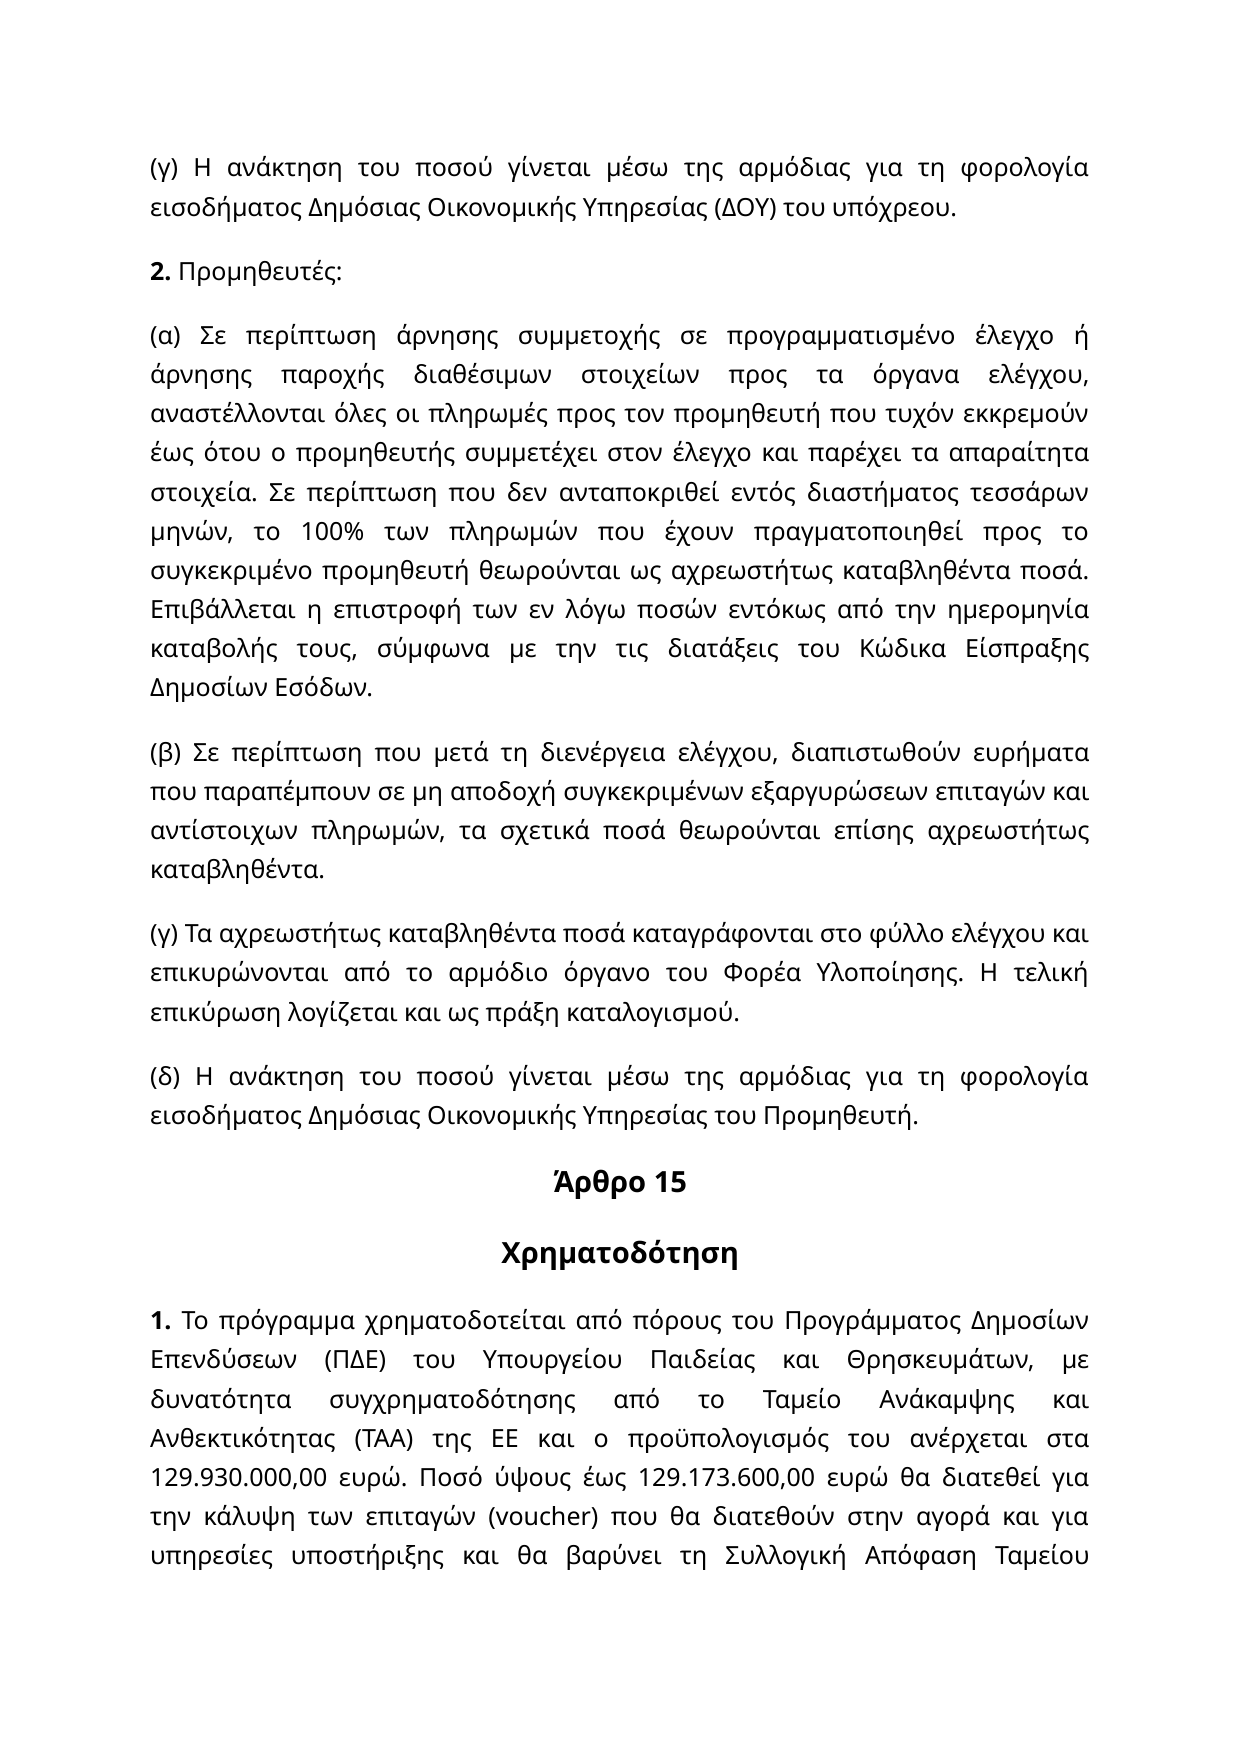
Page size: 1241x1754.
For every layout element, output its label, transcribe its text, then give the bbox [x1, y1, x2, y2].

text (β) Σε περίπτωση που μετά τη διενέργεια ελέγχου, διαπιστωθούν ευρήματα που παραπέμπουν σε μη αποδοχή συγκεκριμένων εξαργυρώσεων επιταγών και αντίστοιχων πληρωμών, τα σχετικά ποσά θεωρούνται επίσης αχρεωστήτως καταβληθέντα. [150, 734, 1090, 886]
text (γ) Τα αχρεωστήτως καταβληθέντα ποσά καταγράφονται στο φύλλο ελέγχου και επικυρώνονται από το αρμόδιο όργανο του Φορέα Υλοποίησης. Η τελική επικύρωση λογίζεται και ως πράξη καταλογισμού. [150, 916, 1090, 1028]
subtitle Άρθρο 15 [150, 1162, 1090, 1201]
subtitle Χρηματοδότηση [150, 1232, 1090, 1272]
text 2. Προμηθευτές: [150, 253, 1090, 287]
text (γ) Η ανάκτηση του ποσού γίνεται μέσω της αρμόδιας για τη φορολογία εισοδήματος Δημόσιας Οικονομικής Υπηρεσίας (ΔΟΥ) του υπόχρεου. [150, 150, 1090, 223]
text (α) Σε περίπτωση άρνησης συμμετοχής σε προγραμματισμένο έλεγχο ή άρνησης παροχής διαθέσιμων στοιχείων προς τα όργανα ελέγχου, αναστέλλονται όλες οι πληρωμές προς τον προμηθευτή που τυχόν εκκρεμούν έως ότου ο προμηθευτής συμμετέχει στον έλεγχο και παρέχει τα απαραίτητα στοιχεία. Σε περίπτωση που δεν ανταποκριθεί εντός διαστήματος τεσσάρων μηνών, το 100% των πληρωμών που έχουν πραγματοποιηθεί προς το συγκεκριμένο προμηθευτή θεωρούνται ως αχρεωστήτως καταβληθέντα ποσά. Επιβάλλεται η επιστροφή των εν λόγω ποσών εντόκως από την ημερομηνία καταβολής τους, σύμφωνα με την τις διατάξεις του Κώδικα Είσπραξης Δημοσίων Εσόδων. [150, 317, 1090, 704]
text (δ) Η ανάκτηση του ποσού γίνεται μέσω της αρμόδιας για τη φορολογία εισοδήματος Δημόσιας Οικονομικής Υπηρεσίας του Προμηθευτή. [150, 1058, 1090, 1132]
text 1. Το πρόγραμμα χρηματοδοτείται από πόρους του Προγράμματος Δημοσίων Επενδύσεων (ΠΔΕ) του Υπουργείου Παιδείας και Θρησκευμάτων, με δυνατότητα συγχρηματοδότησης από το Ταμείο Ανάκαμψης και Ανθεκτικότητας (ΤΑΑ) της ΕΕ και ο προϋπολογισμός του ανέρχεται στα 129.930.000,00 ευρώ. Ποσό ύψους έως 129.173.600,00 ευρώ θα διατεθεί για την κάλυψη των επιταγών (voucher) που θα διατεθούν στην αγορά και για υπηρεσίες υποστήριξης και θα βαρύνει τη Συλλογική Απόφαση Ταμείου [150, 1303, 1090, 1572]
